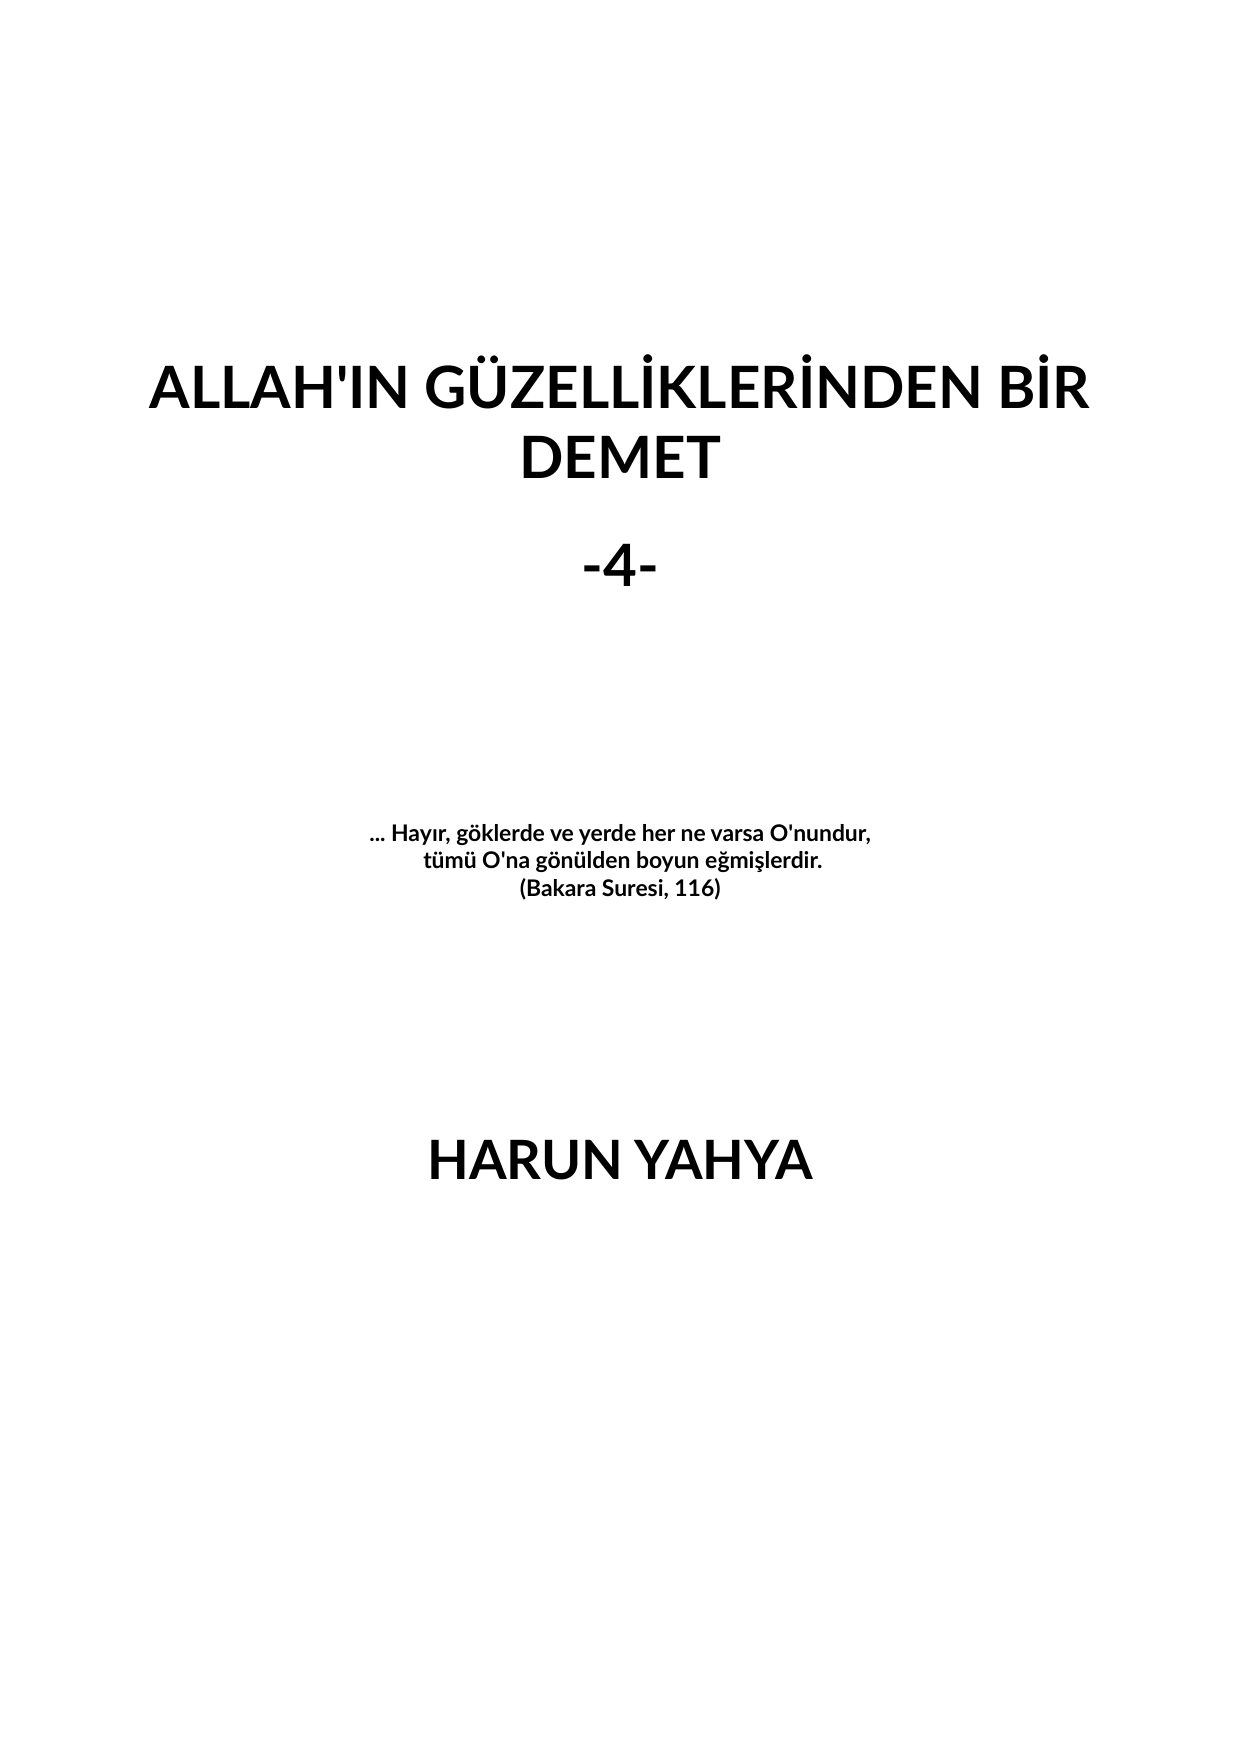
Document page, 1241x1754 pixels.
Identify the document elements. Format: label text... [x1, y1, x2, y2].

text tümü O'na gönülden boyun eğmişlerdir. [148, 846, 1093, 873]
title -4- [148, 528, 1093, 598]
text ... Hayır, göklerde ve yerde her ne varsa O'nundur, [148, 818, 1093, 846]
text HARUN YAHYA [148, 1126, 1093, 1191]
title ALLAH'IN GÜZELLİKLERİNDEN BİR DEMET [148, 351, 1093, 491]
text (Bakara Suresi, 116) [148, 873, 1093, 901]
